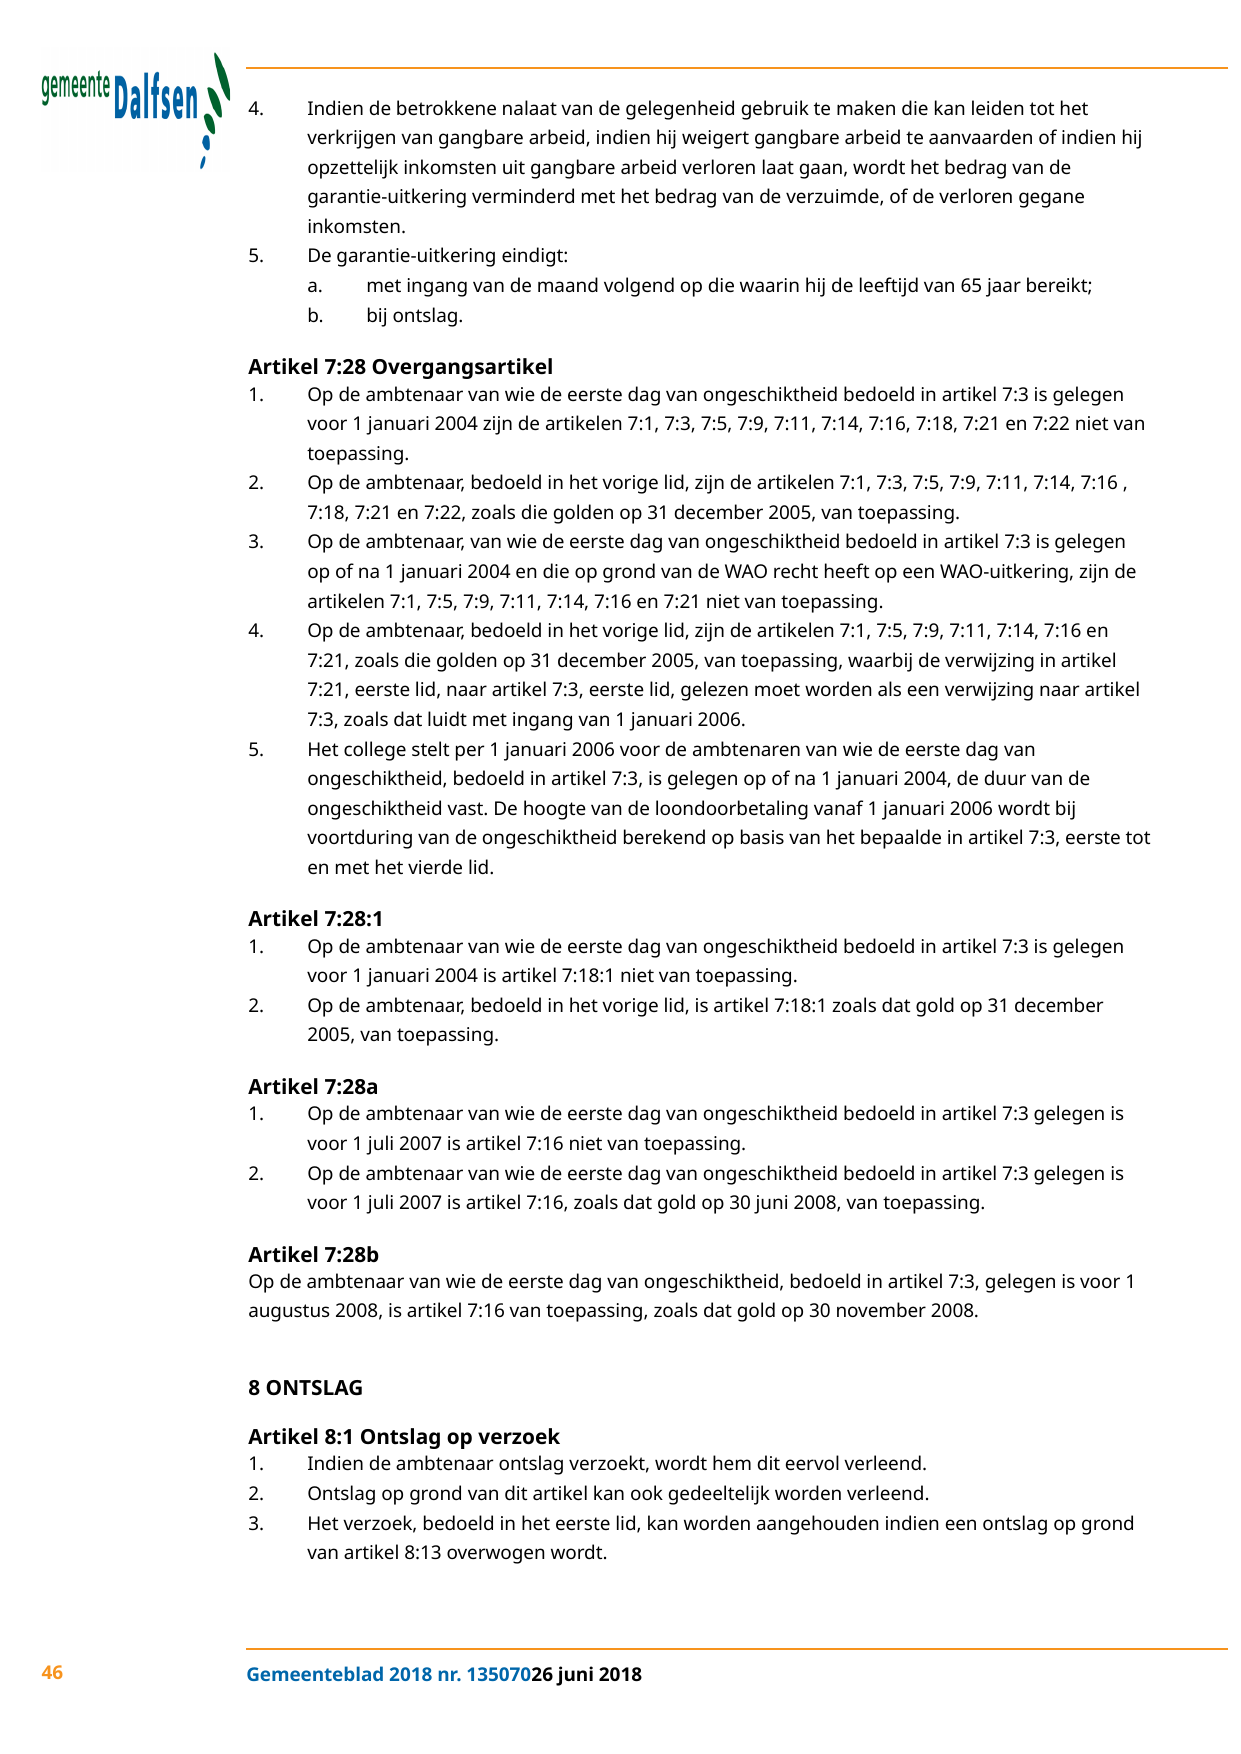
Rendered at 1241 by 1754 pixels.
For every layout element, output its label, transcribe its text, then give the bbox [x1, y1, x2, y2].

list De garantie-uitkering eindigt: [248, 243, 1152, 268]
list Het college stelt per 1 januari 2006 voor de ambtenaren van wie de eerste dag van ongeschiktheid, bedoeld in artikel 7:3, is gelegen op of na 1 januari 2004, de duur van de ongeschiktheid vast. De hoogte van de loondoorbetaling vanaf 1 januari 2006 wordt bij voortduring van de ongeschiktheid berekend op basis van het bepaalde in artikel 7:3, eerste tot en met het vierde lid. [248, 736, 1152, 880]
list Op de ambtenaar van wie de eerste dag van ongeschiktheid bedoeld in artikel 7:3 gelegen is voor 1 juli 2007 is artikel 7:16, zoals dat gold op 30 juni 2008, van toepassing. [248, 1160, 1152, 1215]
list Op de ambtenaar van wie de eerste dag van ongeschiktheid bedoeld in artikel 7:3 is gelegen voor 1 januari 2004 zijn de artikelen 7:1, 7:3, 7:5, 7:9, 7:11, 7:14, 7:16, 7:18, 7:21 en 7:22 niet van toepassing. [248, 381, 1152, 466]
list Indien de betrokkene nalaat van de gelegenheid gebruik te maken die kan leiden tot het verkrijgen van gangbare arbeid, indien hij weigert gangbare arbeid te aanvaarden of indien hij opzettelijk inkomsten uit gangbare arbeid verloren laat gaan, wordt het bedrag van de garantie-uitkering verminderd met het bedrag van de verzuimde, of de verloren gegane inkomsten. [248, 95, 1152, 239]
picture [41, 47, 231, 172]
list met ingang van de maand volgend op die waarin hij de leeftijd van 65 jaar bereikt; [307, 272, 1152, 298]
list Op de ambtenaar van wie de eerste dag van ongeschiktheid bedoeld in artikel 7:3 is gelegen voor 1 januari 2004 is artikel 7:18:1 niet van toepassing. [248, 933, 1152, 988]
text Artikel 7:28 Overgangsartikel [248, 352, 1152, 381]
list Indien de ambtenaar ontslag verzoekt, wordt hem dit eervol verleend. [248, 1451, 1152, 1476]
text Artikel 8:1 Ontslag op verzoek [248, 1422, 1152, 1451]
text 8 ONTSLAG [248, 1373, 1152, 1401]
text Artikel 7:28a [248, 1072, 1152, 1101]
list Ontslag op grond van dit artikel kan ook gedeeltelijk worden verleend. [248, 1480, 1152, 1506]
text Artikel 7:28:1 [248, 904, 1152, 933]
list Op de ambtenaar, bedoeld in het vorige lid, is artikel 7:18:1 zoals dat gold op 31 december 2005, van toepassing. [248, 992, 1152, 1047]
list bij ontslag. [307, 302, 1152, 328]
list Op de ambtenaar, bedoeld in het vorige lid, zijn de artikelen 7:1, 7:3, 7:5, 7:9, 7:11, 7:14, 7:16 , 7:18, 7:21 en 7:22, zoals die golden op 31 december 2005, van toepassing. [248, 469, 1152, 525]
list Op de ambtenaar van wie de eerste dag van ongeschiktheid bedoeld in artikel 7:3 gelegen is voor 1 juli 2007 is artikel 7:16 niet van toepassing. [248, 1101, 1152, 1156]
text Artikel 7:28b [248, 1240, 1152, 1268]
text Op de ambtenaar van wie de eerste dag van ongeschiktheid, bedoeld in artikel 7:3, gelegen is voor 1 augustus 2008, is artikel 7:16 van toepassing, zoals dat gold op 30 november 2008. [248, 1268, 1152, 1323]
list Op de ambtenaar, bedoeld in het vorige lid, zijn de artikelen 7:1, 7:5, 7:9, 7:11, 7:14, 7:16 en 7:21, zoals die golden op 31 december 2005, van toepassing, waarbij de verwijzing in artikel 7:21, eerste lid, naar artikel 7:3, eerste lid, gelezen moet worden als een verwijzing naar artikel 7:3, zoals dat luidt met ingang van 1 januari 2006. [248, 617, 1152, 732]
list Het verzoek, bedoeld in het eerste lid, kan worden aangehouden indien een ontslag op grond van artikel 8:13 overwogen wordt. [248, 1510, 1152, 1565]
list Op de ambtenaar, van wie de eerste dag van ongeschiktheid bedoeld in artikel 7:3 is gelegen op of na 1 januari 2004 en die op grond van de WAO recht heeft op een WAO-uitkering, zijn de artikelen 7:1, 7:5, 7:9, 7:11, 7:14, 7:16 en 7:21 niet van toepassing. [248, 529, 1152, 613]
